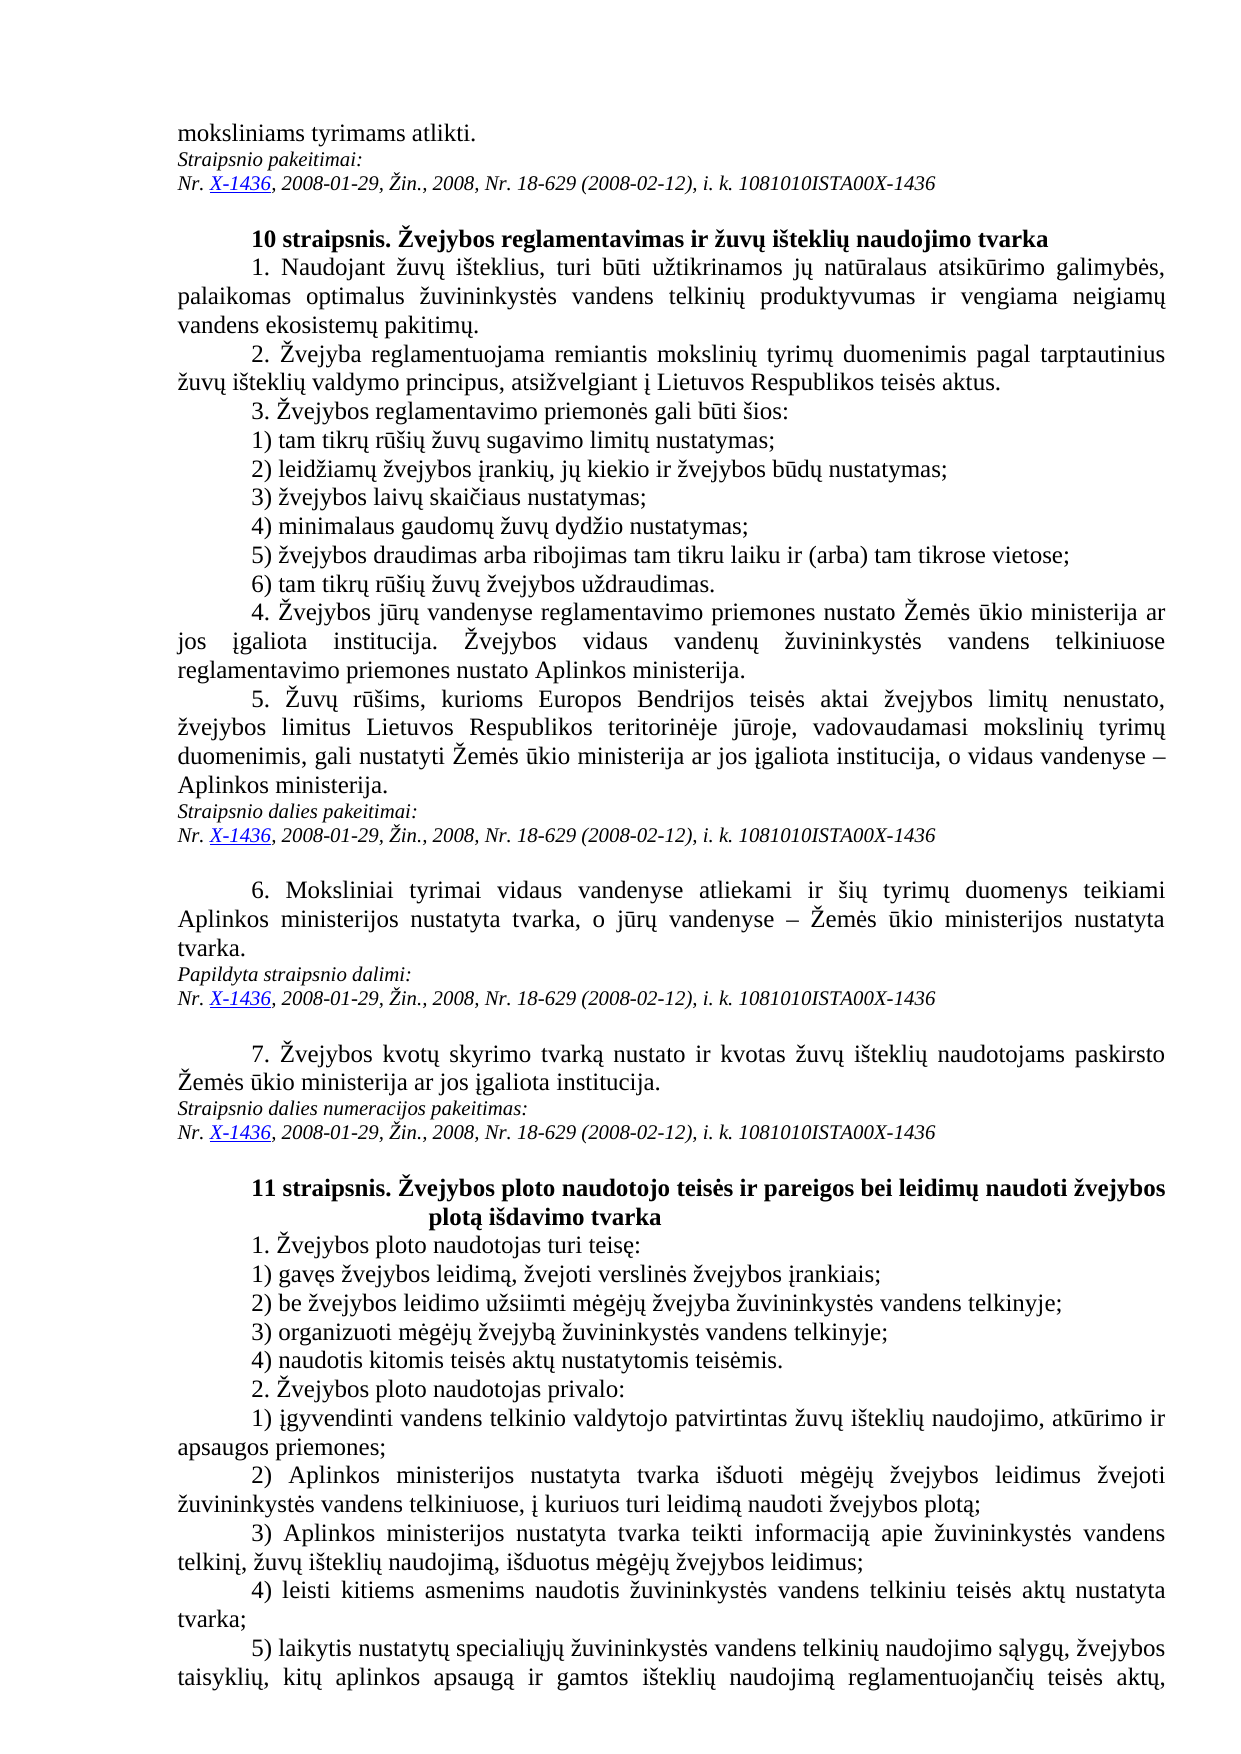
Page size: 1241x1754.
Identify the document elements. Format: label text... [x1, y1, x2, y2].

text moksliniams tyrimams atlikti. [177, 118, 1166, 147]
text 2) leidžiamų žvejybos įrankių, jų kiekio ir žvejybos būdų nustatymas; [177, 454, 1166, 482]
text 1) tam tikrų rūšių žuvų sugavimo limitų nustatymas; [177, 425, 1166, 454]
text 2) Aplinkos ministerijos nustatyta tvarka išduoti mėgėjų žvejybos leidimus žvejoti žuvininkystės vandens telkiniuose, į kuriuos turi leidimą naudoti žvejybos plotą; [177, 1461, 1166, 1518]
text Straipsnio pakeitimai: [177, 147, 1166, 171]
text 6. Moksliniai tyrimai vidaus vandenyse atliekami ir šių tyrimų duomenys teikiami Aplinkos ministerijos nustatyta tvarka, o jūrų vandenyse – Žemės ūkio ministerijos nustatyta tvarka. [177, 876, 1166, 962]
text 4) naudotis kitomis teisės aktų nustatytomis teisėmis. [177, 1346, 1166, 1374]
text 1) įgyvendinti vandens telkinio valdytojo patvirtintas žuvų išteklių naudojimo, atkūrimo ir apsaugos priemones; [177, 1403, 1166, 1461]
text 5) žvejybos draudimas arba ribojimas tam tikru laiku ir (arba) tam tikrose vietose; [177, 540, 1166, 569]
text 3) žvejybos laivų skaičiaus nustatymas; [177, 482, 1166, 511]
text Straipsnio dalies pakeitimai: [177, 799, 1166, 823]
text 3) organizuoti mėgėjų žvejybą žuvininkystės vandens telkinyje; [177, 1317, 1166, 1346]
text 10 straipsnis. Žvejybos reglamentavimas ir žuvų išteklių naudojimo tvarka [177, 224, 1166, 252]
text 7. Žvejybos kvotų skyrimo tvarką nustato ir kvotas žuvų išteklių naudotojams paskirsto Žemės ūkio ministerija ar jos įgaliota institucija. [177, 1039, 1166, 1096]
text 4) leisti kitiems asmenims naudotis žuvininkystės vandens telkiniu teisės aktų nustatyta tvarka; [177, 1576, 1166, 1633]
text 4. Žvejybos jūrų vandenyse reglamentavimo priemones nustato Žemės ūkio ministerija ar jos įgaliota institucija. Žvejybos vidaus vandenų žuvininkystės vandens telkiniuose reglamentavimo priemones nustato Aplinkos ministerija. [177, 597, 1166, 684]
text 11 straipsnis. Žvejybos ploto naudotojo teisės ir pareigos bei leidimų naudoti žvejybos plotą išdavimo tvarka [251, 1173, 1166, 1231]
text Papildyta straipsnio dalimi: [177, 962, 1166, 986]
text Nr. X-1436, 2008-01-29, Žin., 2008, Nr. 18-629 (2008-02-12), i. k. 1081010ISTA00X-1436 [177, 986, 1166, 1010]
text 5. Žuvų rūšims, kurioms Europos Bendrijos teisės aktai žvejybos limitų nenustato, žvejybos limitus Lietuvos Respublikos teritorinėje jūroje, vadovaudamasi mokslinių tyrimų duomenimis, gali nustatyti Žemės ūkio ministerija ar jos įgaliota institucija, o vidaus vandenyse – Aplinkos ministerija. [177, 684, 1166, 799]
text 3. Žvejybos reglamentavimo priemonės gali būti šios: [177, 396, 1166, 425]
text 2. Žvejyba reglamentuojama remiantis mokslinių tyrimų duomenimis pagal tarptautinius žuvų išteklių valdymo principus, atsižvelgiant į Lietuvos Respublikos teisės aktus. [177, 339, 1166, 396]
text 5) laikytis nustatytų specialiųjų žuvininkystės vandens telkinių naudojimo sąlygų, žvejybos taisyklių, kitų aplinkos apsaugą ir gamtos išteklių naudojimą reglamentuojančių teisės aktų, [177, 1633, 1166, 1691]
text 1) gavęs žvejybos leidimą, žvejoti verslinės žvejybos įrankiais; [177, 1259, 1166, 1288]
text Nr. X-1436, 2008-01-29, Žin., 2008, Nr. 18-629 (2008-02-12), i. k. 1081010ISTA00X-1436 [177, 823, 1166, 847]
text 3) Aplinkos ministerijos nustatyta tvarka teikti informaciją apie žuvininkystės vandens telkinį, žuvų išteklių naudojimą, išduotus mėgėjų žvejybos leidimus; [177, 1518, 1166, 1576]
text 2. Žvejybos ploto naudotojas privalo: [177, 1374, 1166, 1403]
text 4) minimalaus gaudomų žuvų dydžio nustatymas; [177, 511, 1166, 540]
text Nr. X-1436, 2008-01-29, Žin., 2008, Nr. 18-629 (2008-02-12), i. k. 1081010ISTA00X-1436 [177, 1120, 1166, 1144]
text Straipsnio dalies numeracijos pakeitimas: [177, 1096, 1166, 1120]
text 6) tam tikrų rūšių žuvų žvejybos uždraudimas. [177, 569, 1166, 597]
text 1. Naudojant žuvų išteklius, turi būti užtikrinamos jų natūralaus atsikūrimo galimybės, palaikomas optimalus žuvininkystės vandens telkinių produktyvumas ir vengiama neigiamų vandens ekosistemų pakitimų. [177, 252, 1166, 339]
text 1. Žvejybos ploto naudotojas turi teisę: [177, 1231, 1166, 1259]
text Nr. X-1436, 2008-01-29, Žin., 2008, Nr. 18-629 (2008-02-12), i. k. 1081010ISTA00X-1436 [177, 171, 1166, 195]
text 2) be žvejybos leidimo užsiimti mėgėjų žvejyba žuvininkystės vandens telkinyje; [177, 1288, 1166, 1317]
